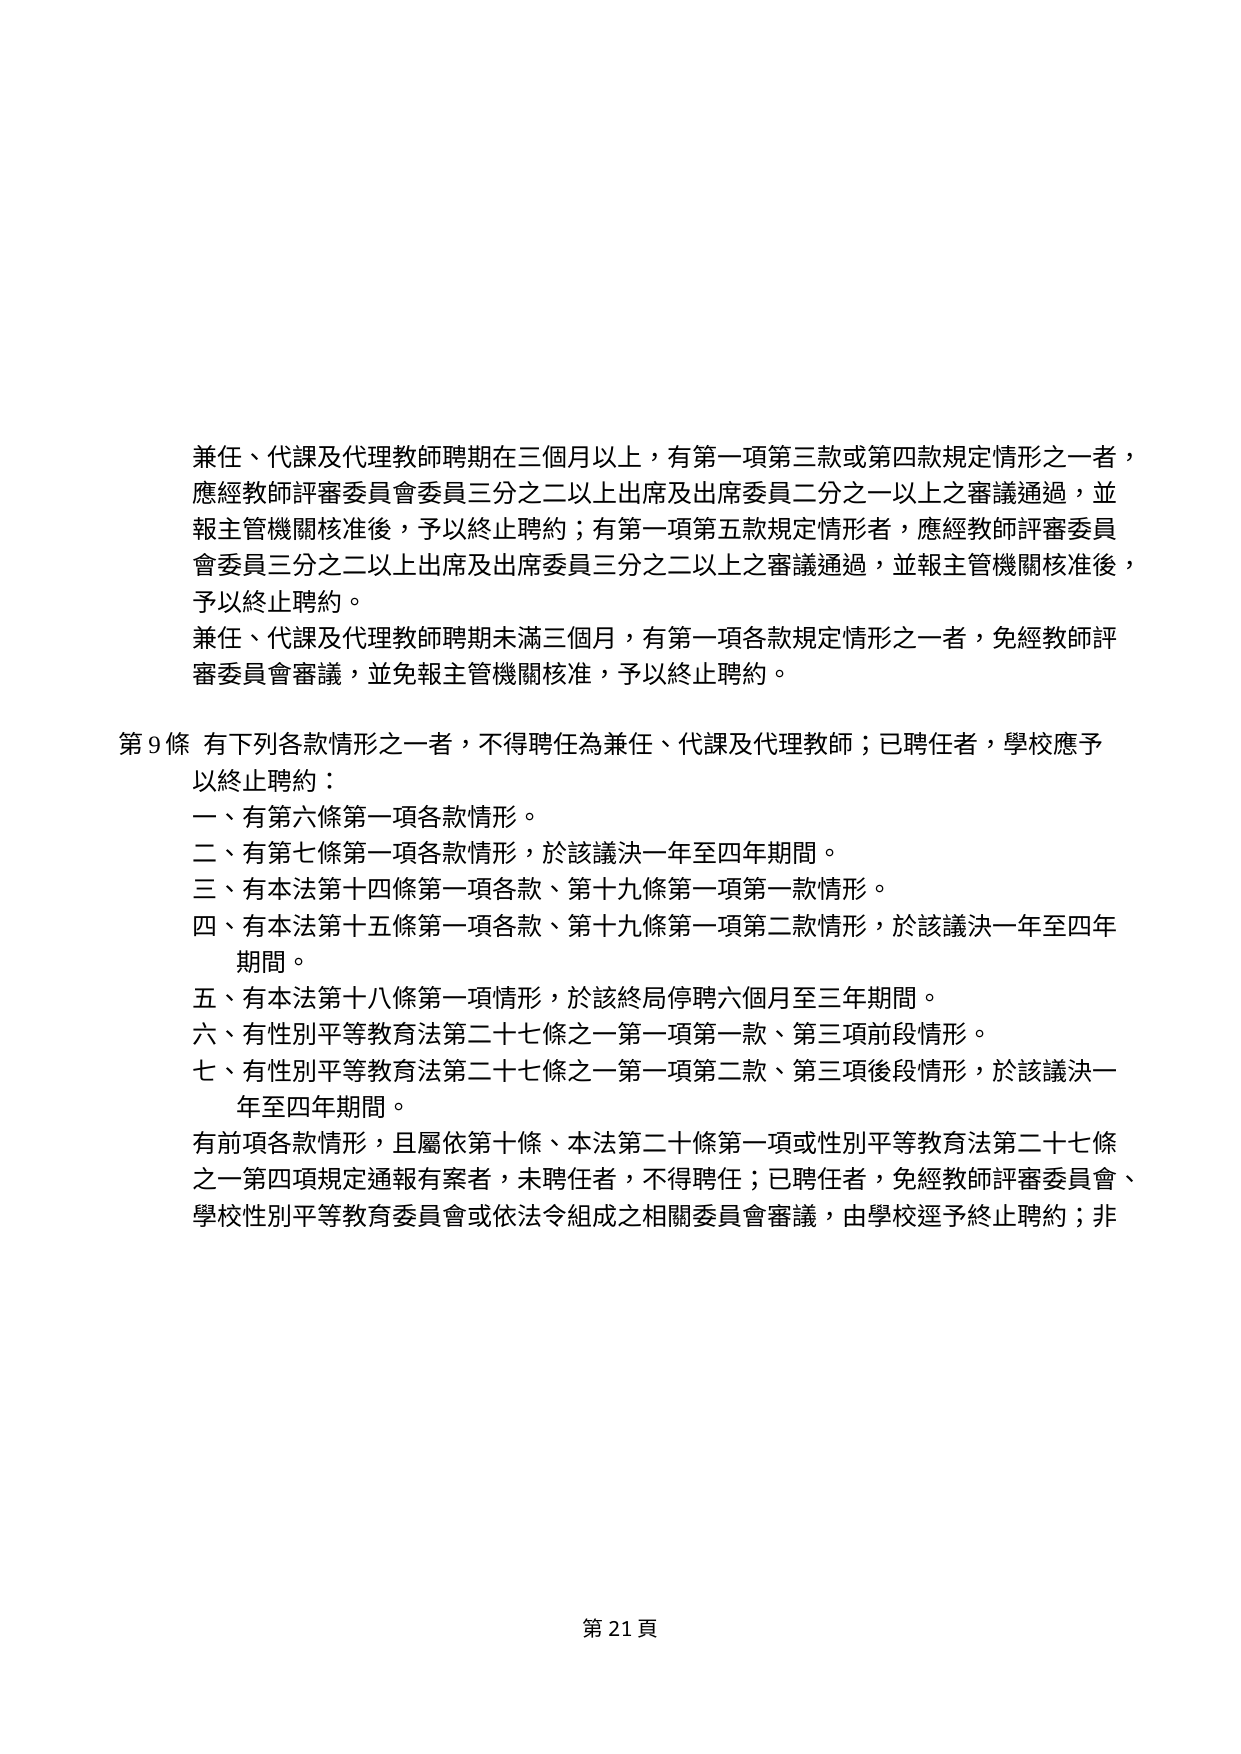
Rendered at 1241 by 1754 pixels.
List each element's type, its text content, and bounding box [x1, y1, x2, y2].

text 有前項各款情形，且屬依第十條、本法第二十條第一項或性別平等教育法第二十七條之一第四項規定通報有案者，未聘任者，不得聘任；已聘任者，免經教師評審委員會、學校性別平等教育委員會或依法令組成之相關委員會審議，由學校逕予終止聘約；非屬依第十條、本法第二十條第一項或性別平等教育法第二十七條之一第四項規定通報有案者，學校應依第六條或第七條規定辦理，未聘任者，不得聘任；已聘任者，予以終止聘約。 [192, 1124, 1122, 1232]
text 兼任、代課及代理教師聘期在三個月以上，有第一項第三款或第四款規定情形之一者，應經教師評審委員會委員三分之二以上出席及出席委員二分之一以上之審議通過，並報主管機關核准後，予以終止聘約；有第一項第五款規定情形者，應經教師評審委員會委員三分之二以上出席及出席委員三分之二以上之審議通過，並報主管機關核准後，予以終止聘約。 [192, 437, 1122, 618]
text 二、有第七條第一項各款情形，於該議決一年至四年期間。 [192, 834, 1122, 870]
text 兼任、代課及代理教師聘期未滿三個月，有第一項各款規定情形之一者，免經教師評審委員會審議，並免報主管機關核准，予以終止聘約。 [192, 618, 1122, 691]
text 三、有本法第十四條第一項各款、第十九條第一項第一款情形。 [192, 870, 1122, 906]
text 一、有第六條第一項各款情形。 [192, 797, 1122, 834]
text 七、有性別平等教育法第二十七條之一第一項第二款、第三項後段情形，於該議決一年至四年期間。 [192, 1051, 1122, 1124]
text 六、有性別平等教育法第二十七條之一第一項第一款、第三項前段情形。 [192, 1015, 1122, 1051]
text 第9條 有下列各款情形之一者，不得聘任為兼任、代課及代理教師；已聘任者，學校應予以終止聘約： [118, 725, 1122, 797]
text 四、有本法第十五條第一項各款、第十九條第一項第二款情形，於該議決一年至四年期間。 [192, 906, 1122, 979]
text 五、有本法第十八條第一項情形，於該終局停聘六個月至三年期間。 [192, 979, 1122, 1015]
